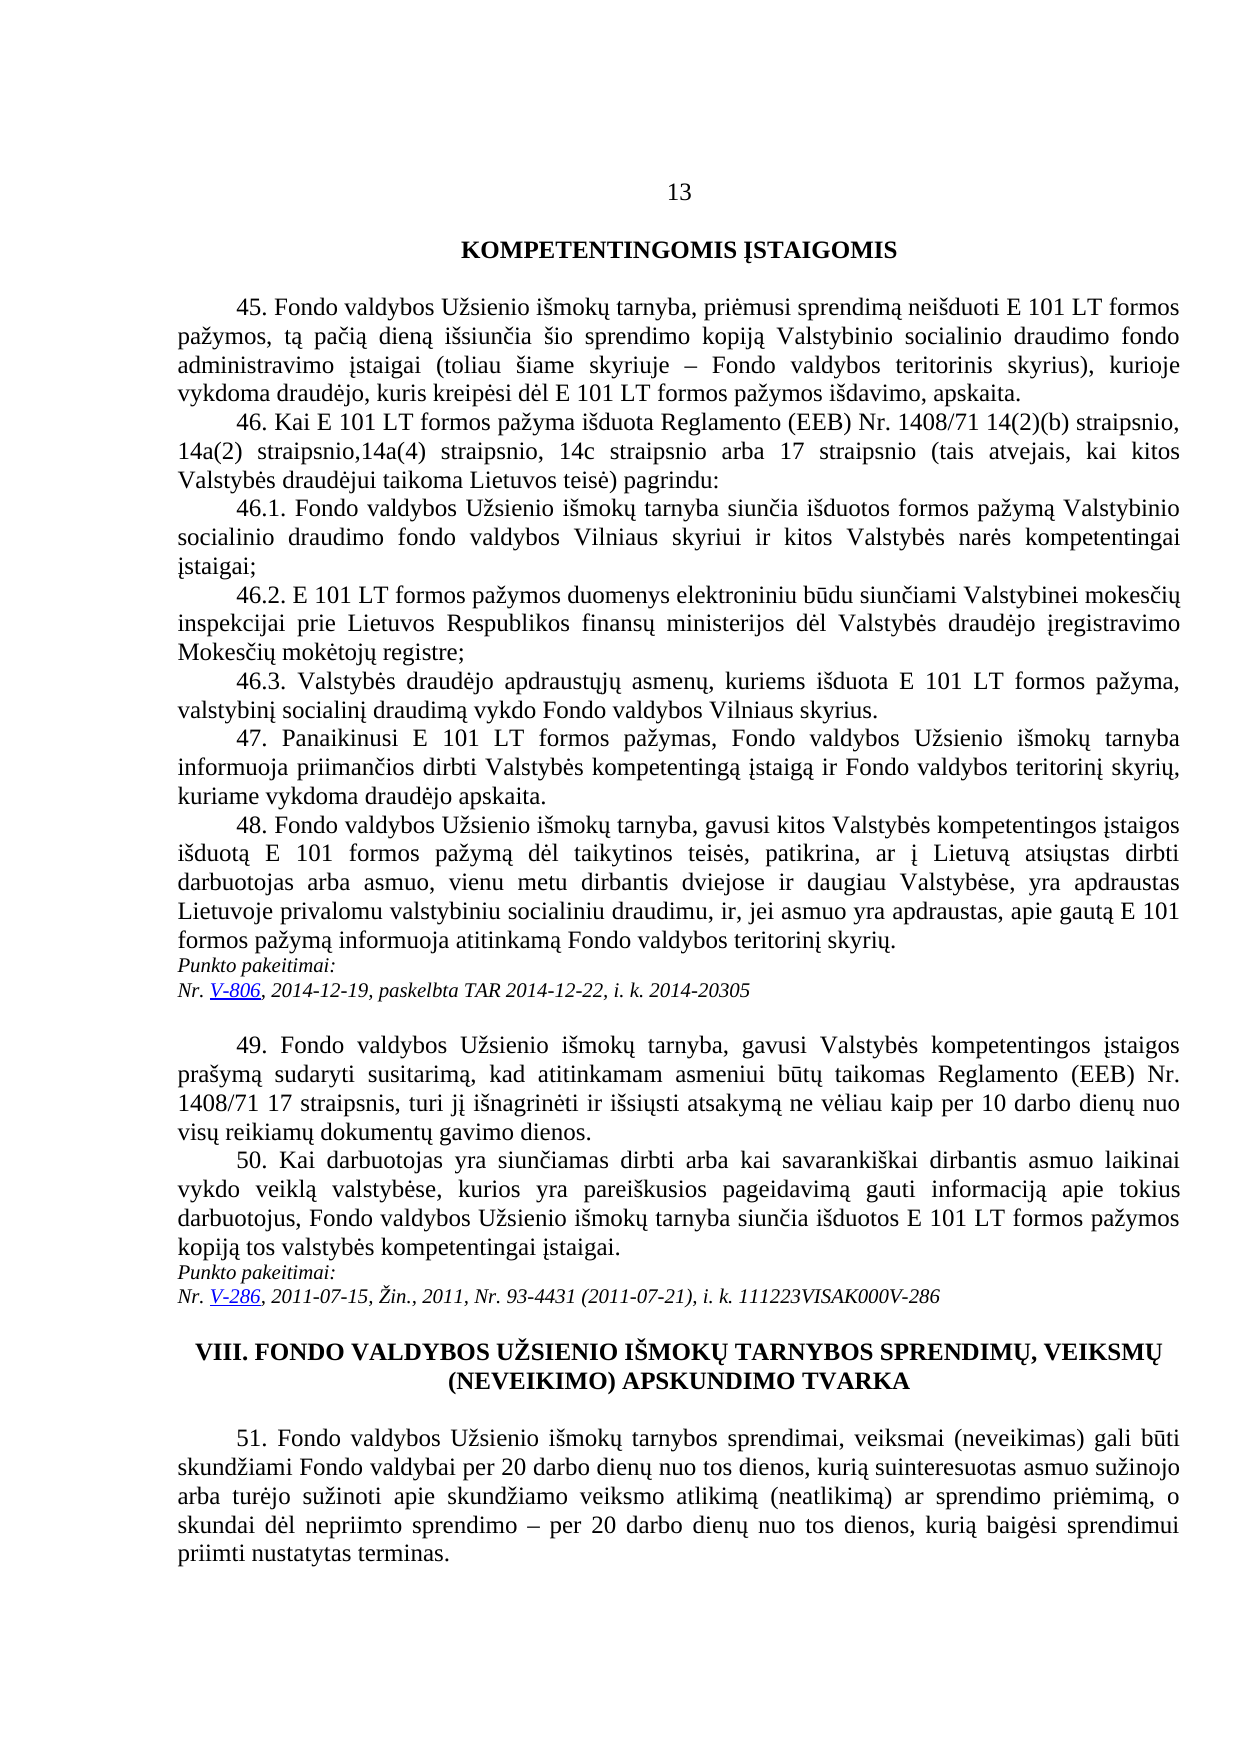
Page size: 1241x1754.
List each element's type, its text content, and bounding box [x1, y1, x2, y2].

text 46.3. Valstybės draudėjo apdraustųjų asmenų, kuriems išduota E 101 LT formos pažyma, valstybinį socialinį draudimą vykdo Fondo valdybos Vilniaus skyrius. [177, 666, 1181, 723]
text 46. Kai E 101 LT formos pažyma išduota Reglamento (EEB) Nr. 1408/71 14(2)(b) straipsnio, 14a(2) straipsnio,14a(4) straipsnio, 14c straipsnio arba 17 straipsnio (tais atvejais, kai kitos Valstybės draudėjui taikoma Lietuvos teisė) pagrindu: [177, 407, 1181, 493]
text KOMPETENTINGOMIS ĮSTAIGOMIS [177, 235, 1181, 263]
text 46.2. E 101 LT formos pažymos duomenys elektroniniu būdu siunčiami Valstybinei mokesčių inspekcijai prie Lietuvos Respublikos finansų ministerijos dėl Valstybės draudėjo įregistravimo Mokesčių mokėtojų registre; [177, 580, 1181, 666]
text 48. Fondo valdybos Užsienio išmokų tarnyba, gavusi kitos Valstybės kompetentingos įstaigos išduotą E 101 formos pažymą dėl taikytinos teisės, patikrina, ar į Lietuvą atsiųstas dirbti darbuotojas arba asmuo, vienu metu dirbantis dviejose ir daugiau Valstybėse, yra apdraustas Lietuvoje privalomu valstybiniu socialiniu draudimu, ir, jei asmuo yra apdraustas, apie gautą E 101 formos pažymą informuoja atitinkamą Fondo valdybos teritorinį skyrių. [177, 810, 1181, 953]
text VIII. FONDO VALDYBOS UŽSIENIO IŠMOKŲ TARNYBOS SPRENDIMŲ, VEIKSMŲ (NEVEIKIMO) APSKUNDIMO TVARKA [177, 1337, 1181, 1395]
text Nr. V-286, 2011-07-15, Žin., 2011, Nr. 93-4431 (2011-07-21), i. k. 111223VISAK000V-286 [177, 1284, 1181, 1308]
text 50. Kai darbuotojas yra siunčiamas dirbti arba kai savarankiškai dirbantis asmuo laikinai vykdo veiklą valstybėse, kurios yra pareiškusios pageidavimą gauti informaciją apie tokius darbuotojus, Fondo valdybos Užsienio išmokų tarnyba siunčia išduotos E 101 LT formos pažymos kopiją tos valstybės kompetentingai įstaigai. [177, 1145, 1181, 1260]
text Nr. V-806, 2014-12-19, paskelbta TAR 2014-12-22, i. k. 2014-20305 [177, 977, 1181, 1002]
text Punkto pakeitimai: [177, 1260, 1181, 1284]
text Punkto pakeitimai: [177, 953, 1181, 977]
text 45. Fondo valdybos Užsienio išmokų tarnyba, priėmusi sprendimą neišduoti E 101 LT formos pažymos, tą pačią dieną išsiunčia šio sprendimo kopiją Valstybinio socialinio draudimo fondo administravimo įstaigai (toliau šiame skyriuje – Fondo valdybos teritorinis skyrius), kurioje vykdoma draudėjo, kuris kreipėsi dėl E 101 LT formos pažymos išdavimo, apskaita. [177, 292, 1181, 407]
text 46.1. Fondo valdybos Užsienio išmokų tarnyba siunčia išduotos formos pažymą Valstybinio socialinio draudimo fondo valdybos Vilniaus skyriui ir kitos Valstybės narės kompetentingai įstaigai; [177, 493, 1181, 580]
text 47. Panaikinusi E 101 LT formos pažymas, Fondo valdybos Užsienio išmokų tarnyba informuoja priimančios dirbti Valstybės kompetentingą įstaigą ir Fondo valdybos teritorinį skyrių, kuriame vykdoma draudėjo apskaita. [177, 723, 1181, 810]
text 51. Fondo valdybos Užsienio išmokų tarnybos sprendimai, veiksmai (neveikimas) gali būti skundžiami Fondo valdybai per 20 darbo dienų nuo tos dienos, kurią suinteresuotas asmuo sužinojo arba turėjo sužinoti apie skundžiamo veiksmo atlikimą (neatlikimą) ar sprendimo priėmimą, o skundai dėl nepriimto sprendimo – per 20 darbo dienų nuo tos dienos, kurią baigėsi sprendimui priimti nustatytas terminas. [177, 1423, 1181, 1567]
text 49. Fondo valdybos Užsienio išmokų tarnyba, gavusi Valstybės kompetentingos įstaigos prašymą sudaryti susitarimą, kad atitinkamam asmeniui būtų taikomas Reglamento (EEB) Nr. 1408/71 17 straipsnis, turi jį išnagrinėti ir išsiųsti atsakymą ne vėliau kaip per 10 darbo dienų nuo visų reikiamų dokumentų gavimo dienos. [177, 1030, 1181, 1145]
